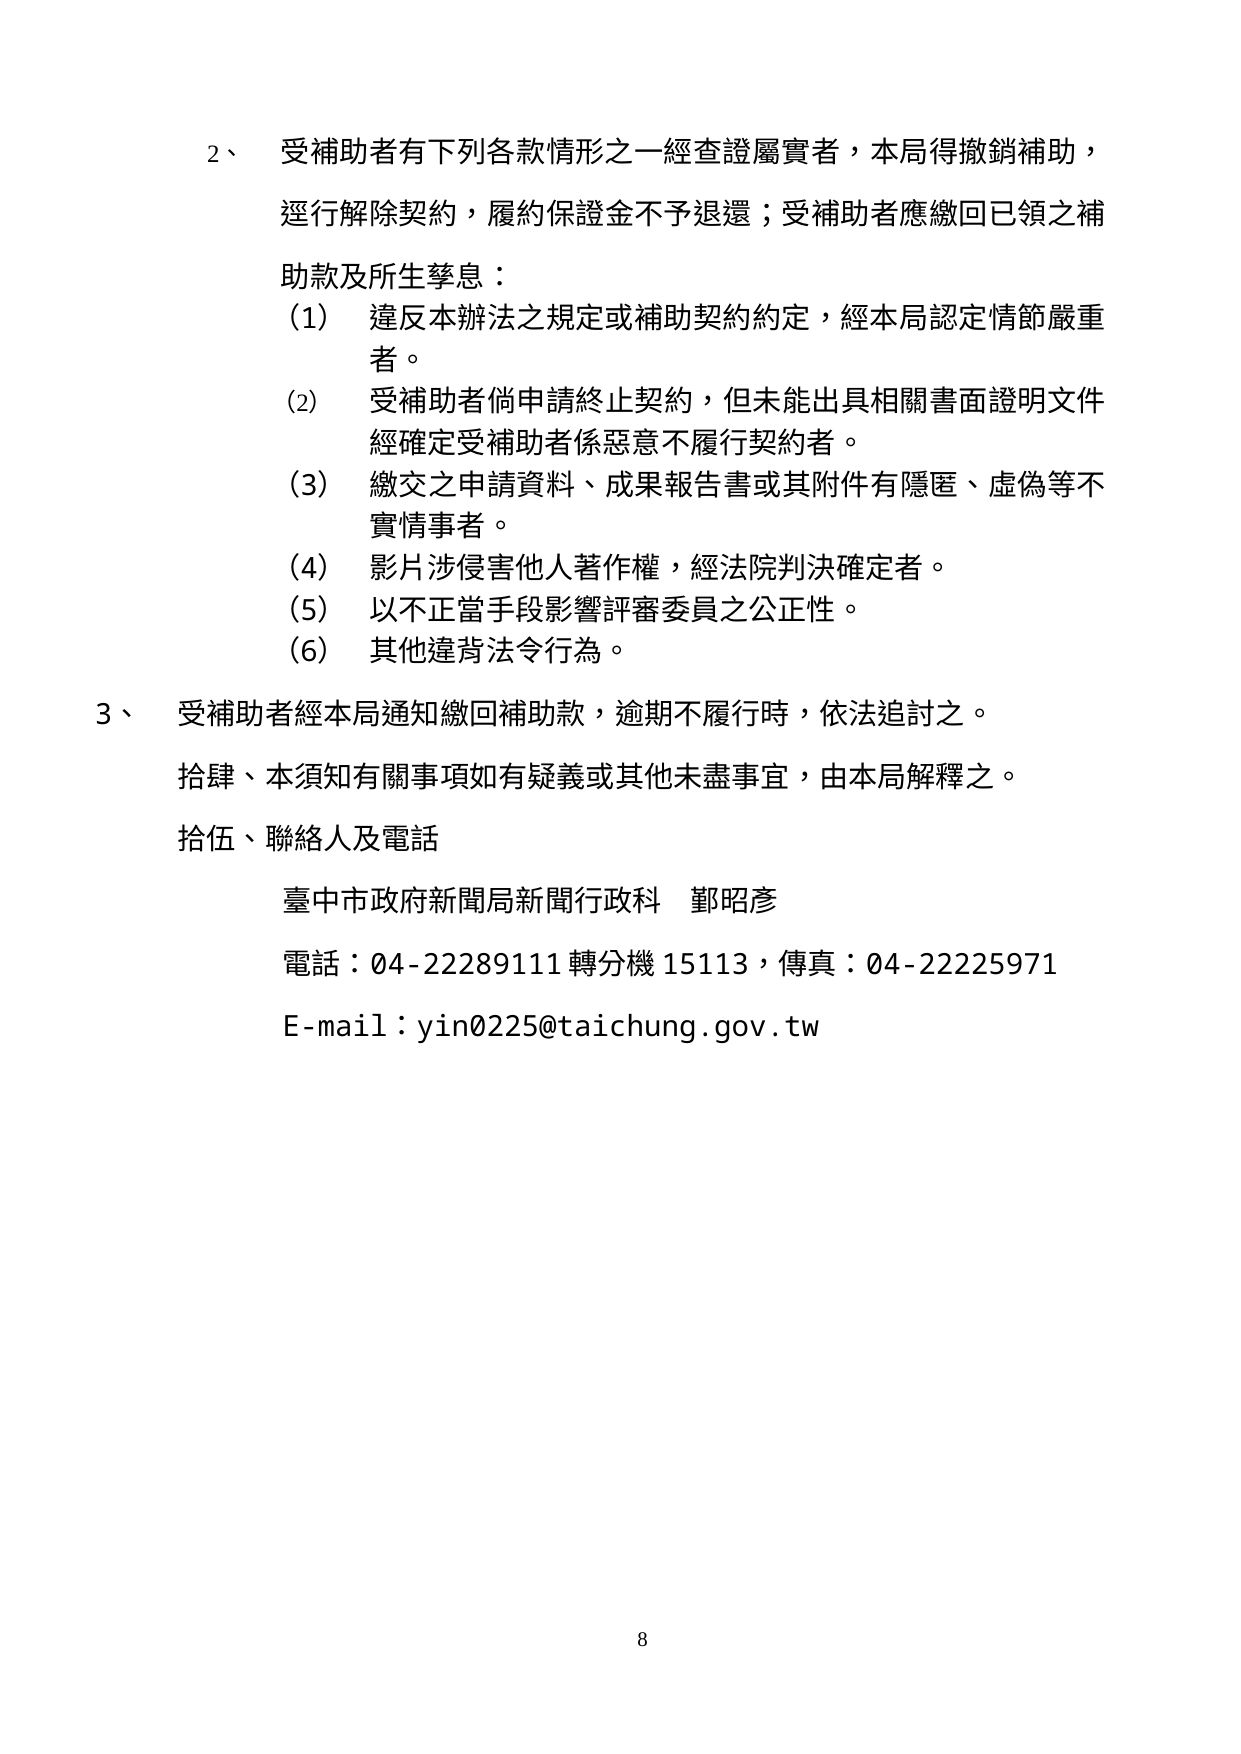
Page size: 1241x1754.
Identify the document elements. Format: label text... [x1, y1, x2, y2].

list 以不正當手段影響評審委員之公正性。 [271, 587, 1107, 628]
text 拾肆、本須知有關事項如有疑義或其他未盡事宜，由本局解釋之。 [177, 733, 1107, 795]
list 繳交之申請資料、成果報告書或其附件有隱匿、虛偽等不實情事者。 [271, 462, 1107, 545]
text 拾伍、聯絡人及電話 [177, 795, 1107, 858]
text 臺中市政府新聞局新聞行政科 鄞昭彥 [177, 858, 1107, 920]
list 受補助者有下列各款情形之一經查證屬實者，本局得撤銷補助，逕行解除契約，履約保證金不予退還；受補助者應繳回已領之補助款及所生孳息： [207, 108, 1107, 295]
list 受補助者經本局通知繳回補助款，逾期不履行時，依法追討之。 [94, 670, 1107, 733]
text E-mail：yin0225@taichung.gov.tw [177, 983, 1107, 1045]
list 影片涉侵害他人著作權，經法院判決確定者。 [271, 545, 1107, 587]
list 受補助者倘申請終止契約，但未能出具相關書面證明文件，經確定受補助者係惡意不履行契約者。 [271, 378, 1107, 462]
list 違反本辦法之規定或補助契約約定，經本局認定情節嚴重者。 [271, 295, 1107, 378]
text 電話：04-22289111轉分機15113，傳真：04-22225971 [177, 920, 1107, 983]
list 其他違背法令行為。 [271, 628, 1107, 670]
